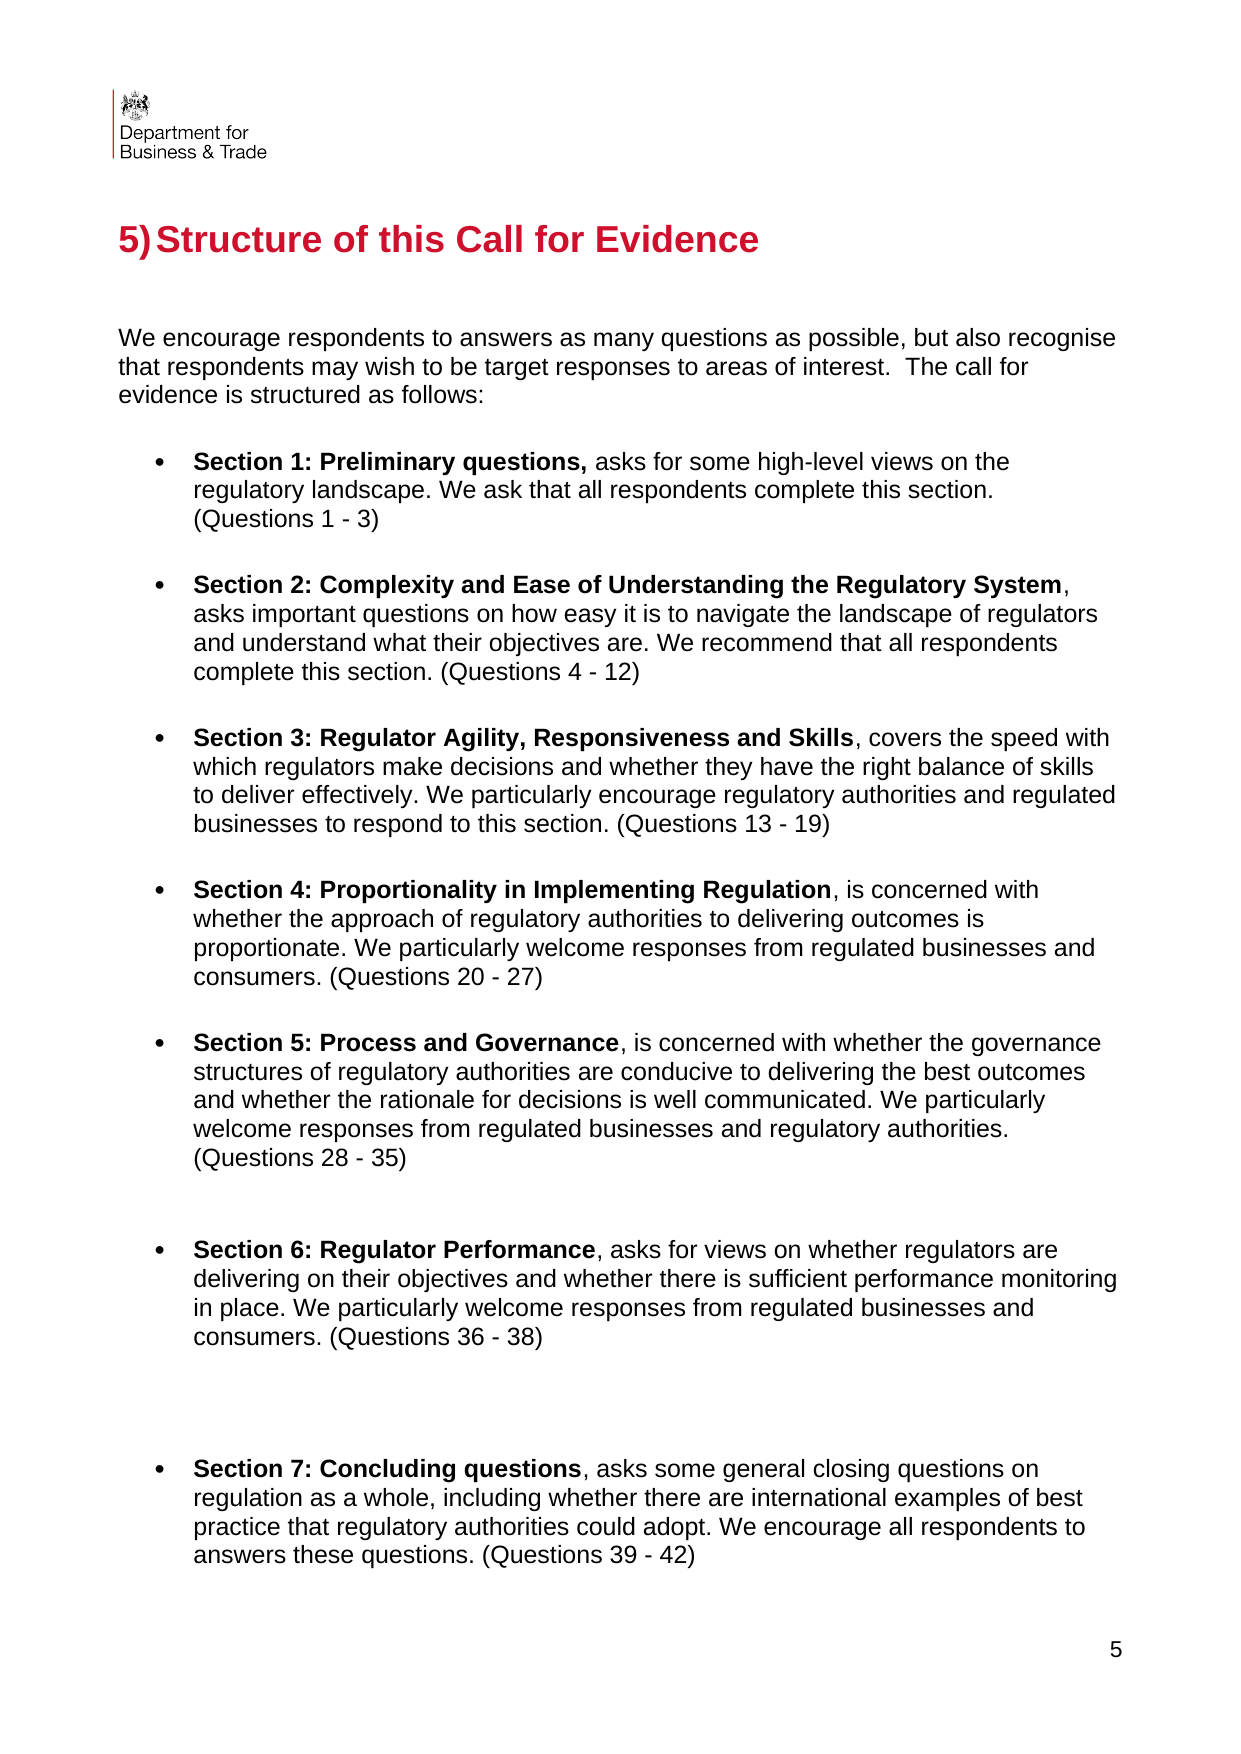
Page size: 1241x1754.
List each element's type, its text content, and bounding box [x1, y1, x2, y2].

subtitle Structure of this Call for Evidence [118, 217, 1122, 260]
list Section 7: Concluding questions, asks some general closing questions on regulation as a whole, including whether there are international examples of best practice that regulatory authorities could adopt. We encourage all respondents to answers these questions. (Questions 39 - 42) [156, 1454, 1122, 1596]
list Section 6: Regulator Performance, asks for views on whether regulators are delivering on their objectives and whether there is sufficient performance monitoring in place. We particularly welcome responses from regulated businesses and consumers. (Questions 36 - 38) [156, 1235, 1122, 1350]
list Section 1: Preliminary questions, asks for some high-level views on the regulatory landscape. We ask that all respondents complete this section. (Questions 1 - 3) [156, 447, 1122, 533]
list Section 5: Process and Governance, is concerned with whether the governance structures of regulatory authorities are conducive to delivering the best outcomes and whether the rationale for decisions is well communicated. We particularly welcome responses from regulated businesses and regulatory authorities. (Questions 28 - 35) [156, 1028, 1122, 1198]
text We encourage respondents to answers as many questions as possible, but also recognise that respondents may wish to be target responses to areas of interest. The call for evidence is structured as follows: [118, 323, 1122, 409]
list Section 2: Complexity and Ease of Understanding the Regulatory System, asks important questions on how easy it is to navigate the landscape of regulators and understand what their objectives are. We recommend that all respondents complete this section. (Questions 4 - 12) [156, 570, 1122, 685]
list Section 3: Regulator Agility, Responsiveness and Skills, covers the speed with which regulators make decisions and whether they have the right balance of skills to deliver effectively. We particularly encourage regulatory authorities and regulated businesses to respond to this section. (Questions 13 - 19) [156, 723, 1122, 838]
list Section 4: Proportionality in Implementing Regulation, is concerned with whether the approach of regulatory authorities to delivering outcomes is proportionate. We particularly welcome responses from regulated businesses and consumers. (Questions 20 - 27) [156, 875, 1122, 990]
